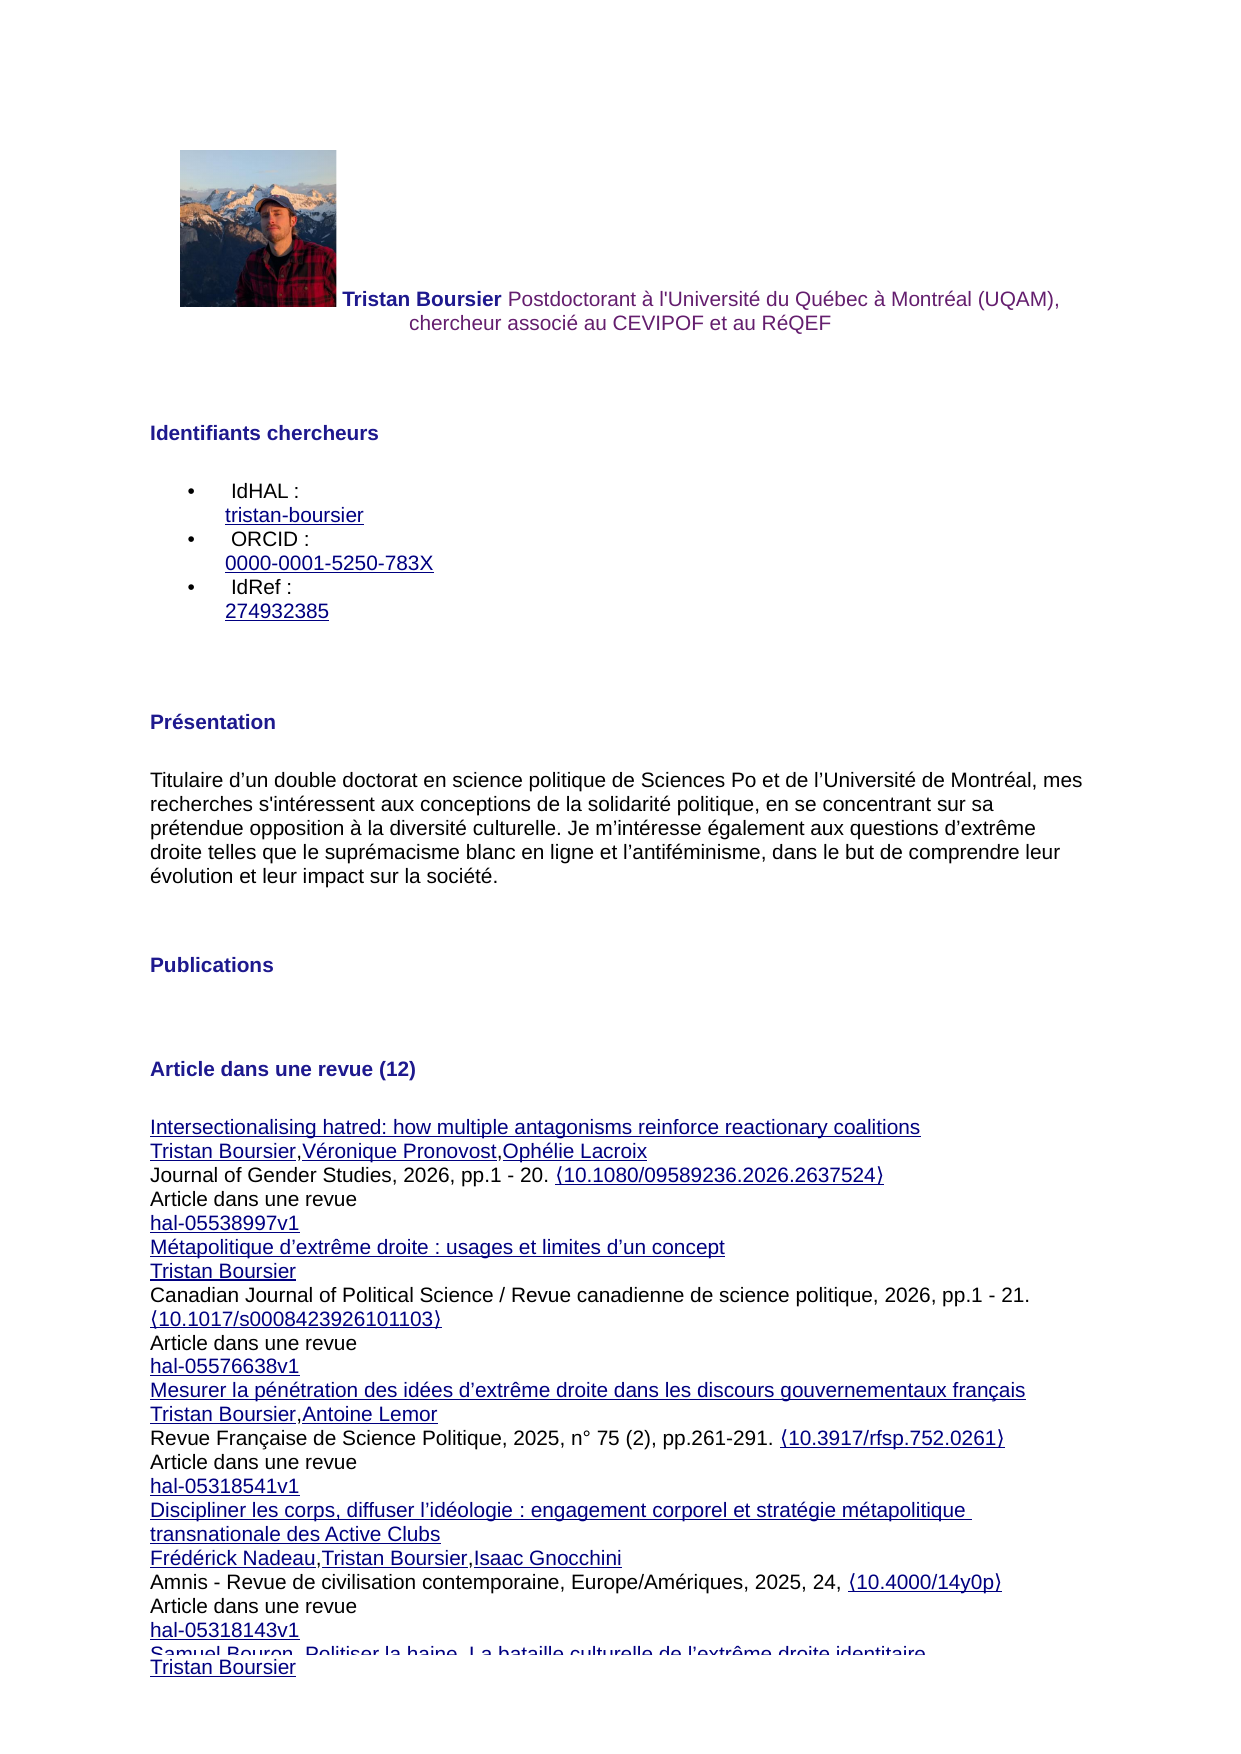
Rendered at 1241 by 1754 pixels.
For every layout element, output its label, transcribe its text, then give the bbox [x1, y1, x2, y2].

table_cell Discipliner les corps, diffuser l’idéologie : engagement corporel et stratégie métapolitique transnationale des Active Clubs Frédérick Nadeau,Tristan Boursier,Isaac Gnocchini Amnis - Revue de civilisation contemporaine, Europe/Amériques, 2025, 24, ⟨10.4000/14y0p⟩ Article dans une revue hal-05318143v1 [150, 1498, 1090, 1642]
subtitle Publications [150, 953, 1090, 977]
list tristan-boursier [187, 503, 1090, 527]
text Titulaire d’un double doctorat en science politique de Sciences Po et de l’Université de Montréal, mes recherches s'intéressent aux conceptions de la solidarité politique, en se concentrant sur sa prétendue opposition à la diversité culturelle. Je m’intéresse également aux questions d’extrême droite telles que le suprémacisme blanc en ligne et l’antiféminisme, dans le but de comprendre leur évolution et leur impact sur la société. [150, 768, 1090, 888]
table_header Intersectionalising hatred: how multiple antagonisms reinforce reactionary coalitions Tristan Boursier,Véronique Pronovost,Ophélie Lacroix Journal of Gender Studies, 2026, pp.1 - 20. ⟨10.1080/09589236.2026.2637524⟩ Article dans une revue hal-05538997v1 [150, 1115, 1090, 1234]
list ORCID : [187, 527, 1090, 551]
list 0000-0001-5250-783X [187, 551, 1090, 575]
picture [180, 150, 337, 307]
list 274932385 [187, 599, 1090, 623]
subtitle Présentation [150, 709, 1090, 733]
subtitle Article dans une revue (12) [150, 1056, 1090, 1080]
table_cell Métapolitique d’extrême droite : usages et limites d’un concept Tristan Boursier Canadian Journal of Political Science / Revue canadienne de science politique, 2026, pp.1 - 21. ⟨10.1017/s0008423926101103⟩ Article dans une revue hal-05576638v1 [150, 1235, 1090, 1378]
list IdHAL : [187, 479, 1090, 503]
table_cell Mesurer la pénétration des idées d’extrême droite dans les discours gouvernementaux français Tristan Boursier,Antoine Lemor Revue Française de Science Politique, 2025, n° 75 (2), pp.261-291. ⟨10.3917/rfsp.752.0261⟩ Article dans une revue hal-05318541v1 [150, 1378, 1090, 1498]
subtitle Tristan Boursier Postdoctorant à l'Université du Québec à Montréal (UQAM), chercheur associé au CEVIPOF et au RéQEF [150, 150, 1090, 334]
subtitle Identifiants chercheurs [150, 421, 1090, 445]
list IdRef : [187, 575, 1090, 599]
table_cell Samuel Bouron, Politiser la haine. La bataille culturelle de l’extrême droite identitaire Tristan Boursier [150, 1642, 1090, 1679]
